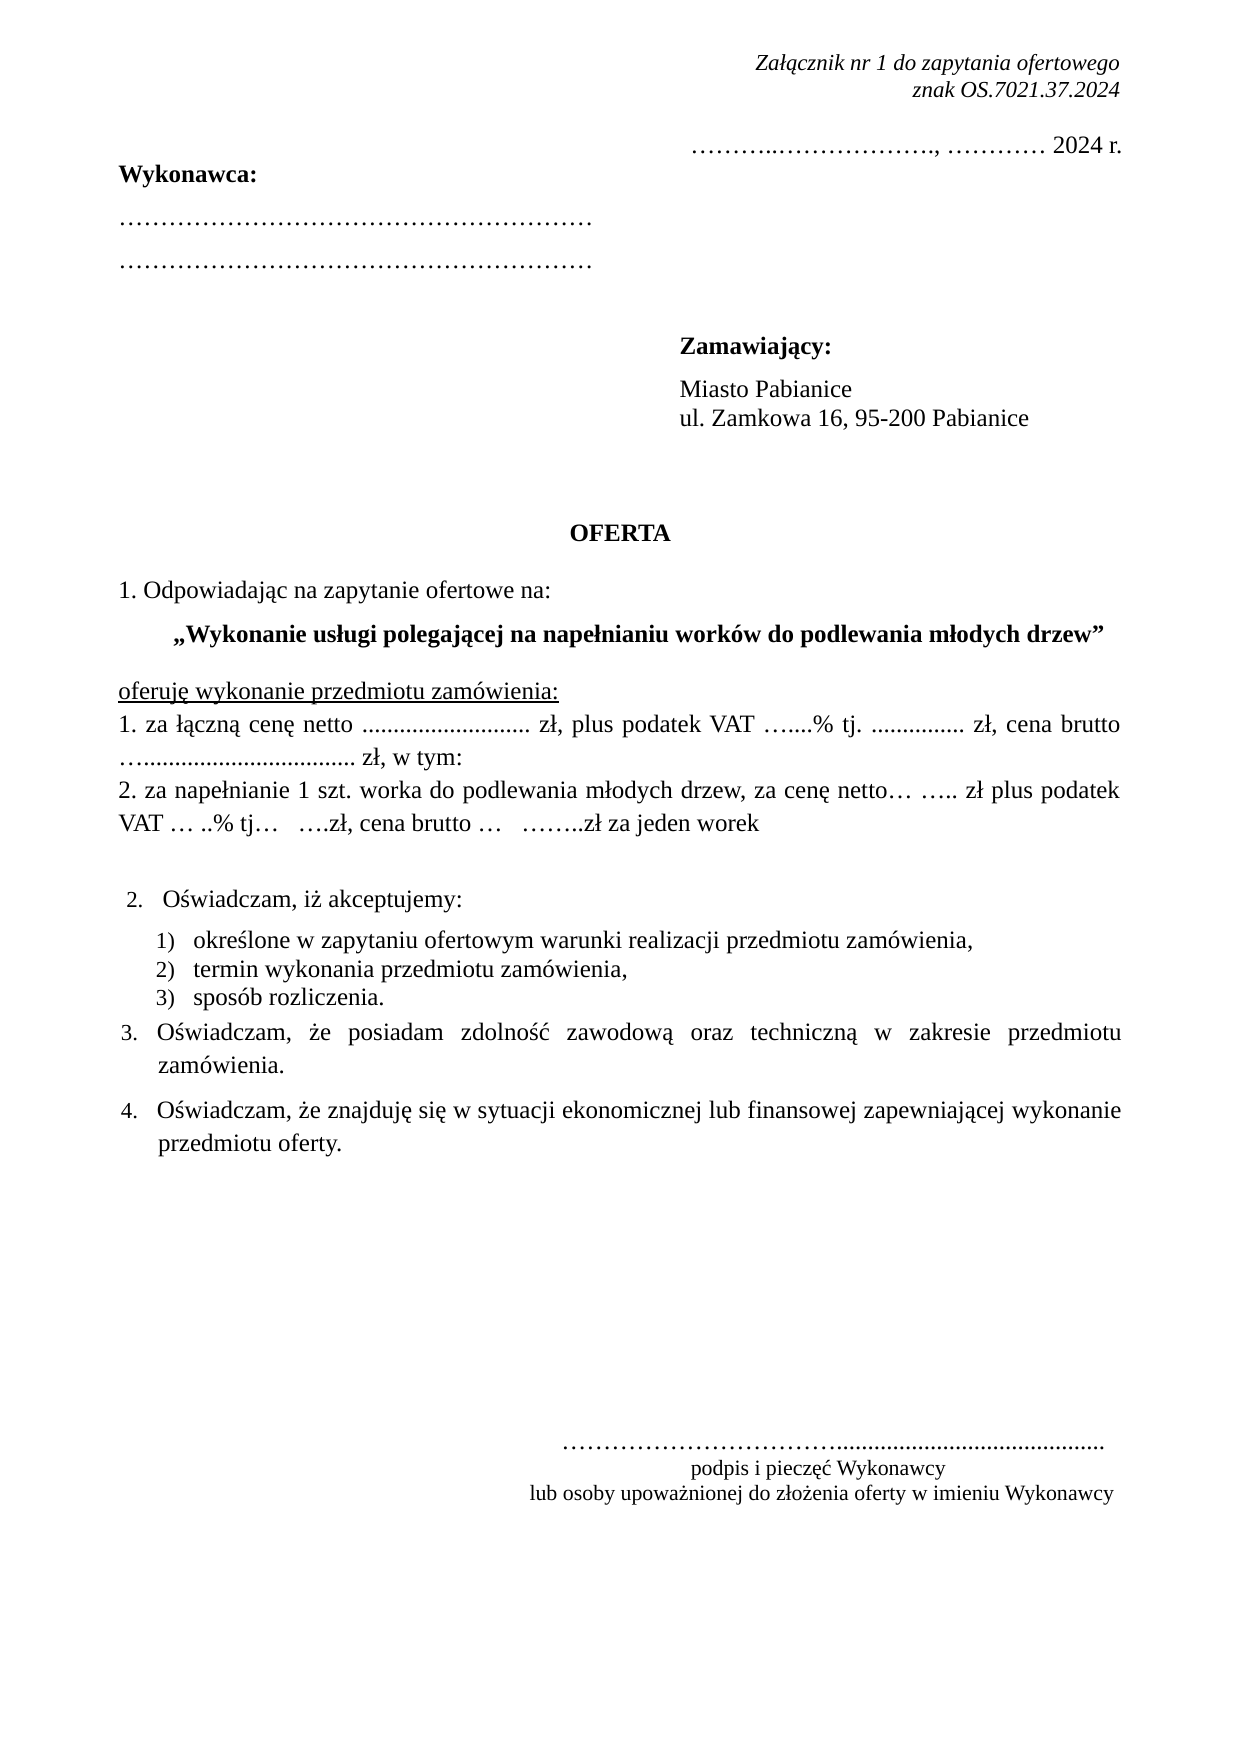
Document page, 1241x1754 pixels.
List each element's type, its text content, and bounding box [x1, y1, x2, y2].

text ……………………………........................................... [118, 1397, 1122, 1454]
text Załącznik nr 1 do zapytania ofertowego [118, 49, 1122, 76]
text podpis i pieczęć Wykonawcy [118, 1454, 1122, 1480]
text ………..………………., ………… 2024 r. [118, 130, 1122, 159]
text ………………………………………………… [118, 245, 1122, 274]
text lub osoby upoważnionej do złożenia oferty w imieniu Wykonawcy [118, 1480, 1122, 1505]
text 1. za łączną cenę netto ........................... zł, plus podatek VAT …....% tj. ............... zł, cena brutto ….................................. zł, w tym: [118, 709, 1122, 771]
text oferuję wykonanie przedmiotu zamówienia: [118, 676, 1122, 705]
list Oświadczam, że znajduję się w sytuacji ekonomicznej lub finansowej zapewniającej wykonanie przedmiotu oferty. [121, 1095, 1122, 1157]
list termin wykonania przedmiotu zamówienia, [156, 954, 1122, 982]
list sposób rozliczenia. [156, 982, 1122, 1011]
text Miasto Pabianice [118, 374, 1122, 403]
text 2. za napełnianie 1 szt. worka do podlewania młodych drzew, za cenę netto… ….. zł plus podatek VAT … ..% tj… ….zł, cena brutto … ……..zł za jeden worek [118, 775, 1122, 837]
text znak OS.7021.37.2024 [118, 76, 1122, 102]
list Oświadczam, że posiadam zdolność zawodową oraz techniczną w zakresie przedmiotu zamówienia. [121, 1017, 1122, 1079]
text ………………………………………………… [118, 202, 1122, 231]
text Wykonawca: [118, 159, 1122, 187]
text Zamawiający: [118, 331, 1122, 360]
text 1. Odpowiadając na zapytanie ofertowe na: [118, 576, 1122, 604]
text „Wykonanie usługi polegającej na napełnianiu worków do podlewania młodych drzew” [162, 619, 1122, 647]
text ul. Zamkowa 16, 95-200 Pabianice [118, 403, 1122, 432]
list Oświadczam, iż akceptujemy: [126, 884, 1122, 913]
list określone w zapytaniu ofertowym warunki realizacji przedmiotu zamówienia, [156, 925, 1122, 954]
text OFERTA [118, 518, 1122, 547]
